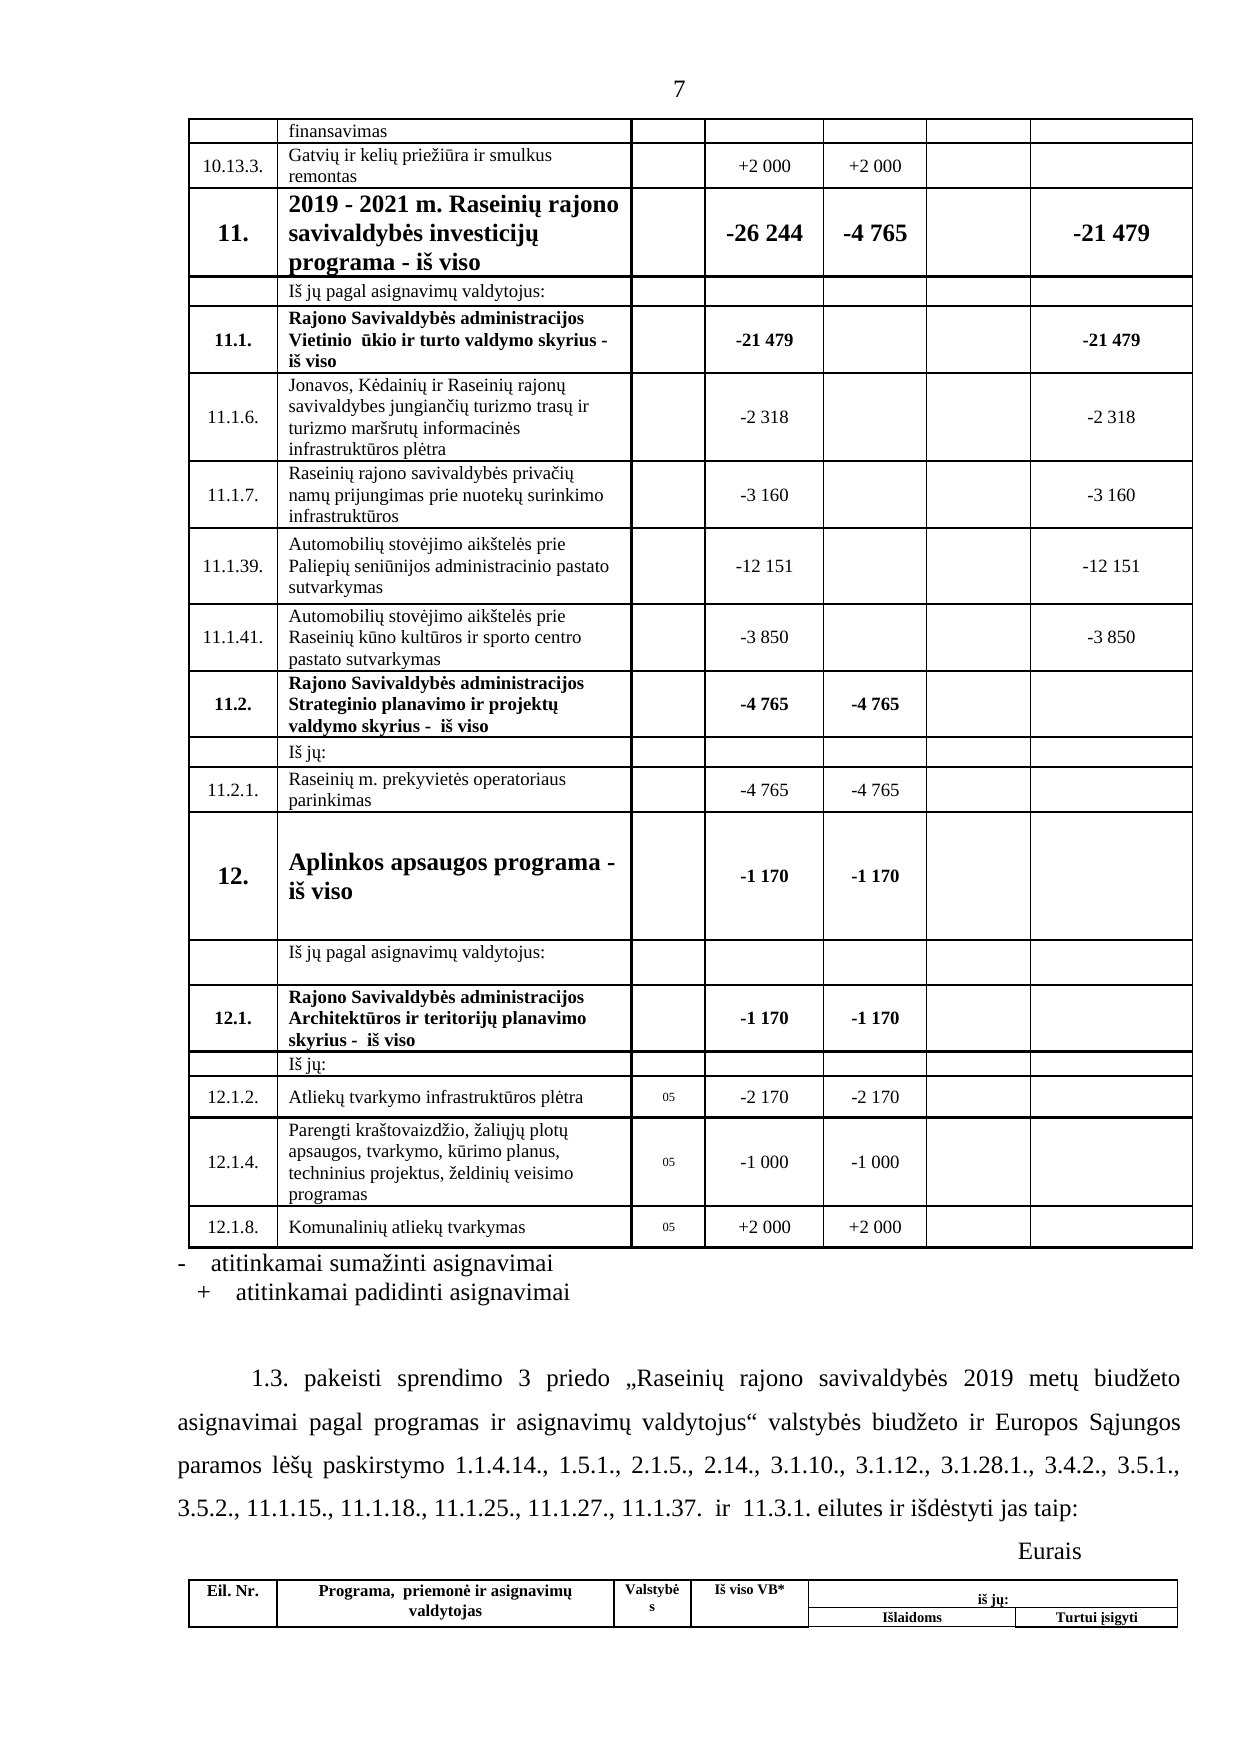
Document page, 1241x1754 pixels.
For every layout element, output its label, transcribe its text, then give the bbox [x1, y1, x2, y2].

table_cell [190, 278, 277, 305]
table_cell -3 160 [706, 462, 823, 527]
table_cell [190, 120, 277, 142]
text Eurais [177, 1536, 1181, 1565]
table_cell finansavimas [278, 120, 630, 142]
table_cell [1031, 1053, 1192, 1075]
table_cell [1031, 672, 1192, 736]
table_cell 05 [633, 1119, 704, 1205]
table_cell -4 765 [824, 189, 926, 275]
table_cell [927, 941, 1030, 984]
table_cell [1031, 986, 1192, 1050]
table_cell [927, 374, 1030, 460]
table_cell 11.2.1. [190, 768, 277, 811]
table_cell -1 170 [824, 813, 926, 938]
table_cell [706, 738, 823, 766]
table_cell -26 244 [706, 189, 823, 275]
table_cell Iš jų pagal asignavimų valdytojus: [278, 941, 630, 984]
table_cell Automobilių stovėjimo aikštelės prie Raseinių kūno kultūros ir sporto centro pastato sutvarkymas [278, 605, 630, 669]
table_cell [633, 189, 704, 275]
table_cell -21 479 [1031, 307, 1192, 372]
table_cell 11.1.7. [190, 462, 277, 527]
table_cell [706, 1053, 823, 1075]
table_cell [633, 462, 704, 527]
table_cell [824, 605, 926, 669]
table_cell [927, 738, 1030, 766]
table_cell -1 170 [706, 813, 823, 938]
table_cell [927, 529, 1030, 603]
table_cell 12.1.8. [190, 1207, 277, 1246]
table_cell [706, 120, 823, 142]
table_cell Raseinių m. prekyvietės operatoriaus parinkimas [278, 768, 630, 811]
table_cell [1031, 144, 1192, 187]
table_cell [633, 768, 704, 811]
table_cell [927, 768, 1030, 811]
table_cell [927, 813, 1030, 938]
table_cell Atliekų tvarkymo infrastruktūros plėtra [278, 1077, 630, 1116]
table_cell [633, 278, 704, 305]
table_cell -1 170 [706, 986, 823, 1050]
table_header Programa, priemonė ir asignavimų valdytojas [278, 1581, 613, 1626]
table_cell -21 479 [706, 307, 823, 372]
table_cell [633, 986, 704, 1050]
table_cell 11.1.6. [190, 374, 277, 460]
table_cell Iš jų: [278, 738, 630, 766]
table_cell [633, 374, 704, 460]
table_cell [190, 738, 277, 766]
table_cell -4 765 [706, 672, 823, 736]
table_cell 11.1.39. [190, 529, 277, 603]
table_cell 12. [190, 813, 277, 938]
text 1.3. pakeisti sprendimo 3 priedo „Raseinių rajono savivaldybės 2019 metų biudžeto asignavimai pagal programas ir asignavimų valdytojus“ valstybės biudžeto ir Europos Sąjungos paramos lėšų paskirstymo 1.1.4.14., 1.5.1., 2.1.5., 2.14., 3.1.10., 3.1.12., 3.1.28.1., 3.4.2., 3.5.1., 3.5.2., 11.1.15., 11.1.18., 11.1.25., 11.1.27., 11.1.37. ir 11.3.1. eilutes ir išdėstyti jas taip: [177, 1363, 1181, 1522]
table_cell [927, 462, 1030, 527]
table_cell -3 850 [706, 605, 823, 669]
table_cell Turtui įsigyti [1016, 1608, 1177, 1626]
table_cell Jonavos, Kėdainių ir Raseinių rajonų savivaldybes jungiančių turizmo trasų ir turizmo maršrutų informacinės infrastruktūros plėtra [278, 374, 630, 460]
table_cell [927, 986, 1030, 1050]
table_cell 11.1.41. [190, 605, 277, 669]
table_cell [633, 144, 704, 187]
table_cell -3 160 [1031, 462, 1192, 527]
table_cell 11.1. [190, 307, 277, 372]
table_cell [633, 529, 704, 603]
table_cell 11.2. [190, 672, 277, 736]
table_cell [633, 813, 704, 938]
table_cell [927, 189, 1030, 275]
table_cell [824, 462, 926, 527]
table_cell [633, 941, 704, 984]
table_cell Aplinkos apsaugos programa - iš viso [278, 813, 630, 938]
table_cell [927, 672, 1030, 736]
table_cell [824, 120, 926, 142]
table_cell -2 170 [824, 1077, 926, 1116]
table_cell [824, 307, 926, 372]
table_cell [824, 374, 926, 460]
table_cell [1031, 1077, 1192, 1116]
table_cell [633, 672, 704, 736]
table_cell Gatvių ir kelių priežiūra ir smulkus remontas [278, 144, 630, 187]
table_cell Rajono Savivaldybės administracijos Architektūros ir teritorijų planavimo skyrius - iš viso [278, 986, 630, 1050]
table_cell Rajono Savivaldybės administracijos Vietinio ūkio ir turto valdymo skyrius - iš viso [278, 307, 630, 372]
table_cell 12.1.2. [190, 1077, 277, 1116]
table_cell +2 000 [706, 1207, 823, 1246]
table_cell 10.13.3. [190, 144, 277, 187]
table_cell -2 318 [1031, 374, 1192, 460]
table_cell 05 [633, 1207, 704, 1246]
table_cell [927, 1077, 1030, 1116]
table_cell 05 [633, 1077, 704, 1116]
table_header Eil. Nr. [190, 1581, 276, 1626]
table_cell [927, 1207, 1030, 1246]
table_cell [1031, 738, 1192, 766]
table_cell -21 479 [1031, 189, 1192, 275]
table_cell Rajono Savivaldybės administracijos Strateginio planavimo ir projektų valdymo skyrius - iš viso [278, 672, 630, 736]
table_cell -1 000 [824, 1119, 926, 1205]
table_cell [1031, 1119, 1192, 1205]
table_cell [927, 1053, 1030, 1075]
table_cell -4 765 [706, 768, 823, 811]
table_cell [706, 941, 823, 984]
table_cell Automobilių stovėjimo aikštelės prie Paliepių seniūnijos administracinio pastato sutvarkymas [278, 529, 630, 603]
table_cell -4 765 [824, 768, 926, 811]
table_cell -1 000 [706, 1119, 823, 1205]
table_cell [1031, 768, 1192, 811]
table_cell [927, 120, 1030, 142]
table_cell Išlaidoms [809, 1608, 1015, 1626]
table_cell -3 850 [1031, 605, 1192, 669]
table_cell -12 151 [1031, 529, 1192, 603]
table_cell [1031, 120, 1192, 142]
table_cell Komunalinių atliekų tvarkymas [278, 1207, 630, 1246]
table_cell 2019 - 2021 m. Raseinių rajono savivaldybės investicijų programa - iš viso [278, 189, 630, 275]
table_cell +2 000 [824, 1207, 926, 1246]
table_cell [927, 307, 1030, 372]
table_cell [190, 941, 277, 984]
table_cell -1 170 [824, 986, 926, 1050]
table_cell [927, 1119, 1030, 1205]
table_header iš jų: [809, 1581, 1177, 1607]
table_cell [1031, 1207, 1192, 1246]
table_cell [633, 120, 704, 142]
table_cell [824, 941, 926, 984]
table_header Iš viso VB* [692, 1581, 808, 1626]
table_cell -12 151 [706, 529, 823, 603]
table_cell 12.1.4. [190, 1119, 277, 1205]
table_cell [633, 1053, 704, 1075]
table_cell Iš jų pagal asignavimų valdytojus: [278, 278, 630, 305]
table_cell [824, 278, 926, 305]
table_cell Parengti kraštovaizdžio, žaliųjų plotų apsaugos, tvarkymo, kūrimo planus, techninius projektus, želdinių veisimo programas [278, 1119, 630, 1205]
table_header Valstybės funkcijų klasifikacijos kodas [615, 1581, 690, 1626]
table_cell [1031, 813, 1192, 938]
table_cell [927, 278, 1030, 305]
table_cell +2 000 [706, 144, 823, 187]
table_cell [824, 1053, 926, 1075]
table_cell [927, 144, 1030, 187]
table_cell -2 170 [706, 1077, 823, 1116]
table_cell [633, 738, 704, 766]
table_cell [824, 529, 926, 603]
text - atitinkamai sumažinti asignavimai [177, 1248, 1181, 1277]
table_cell [824, 738, 926, 766]
table_cell [1031, 278, 1192, 305]
table_cell [633, 307, 704, 372]
table_cell Iš jų: [278, 1053, 630, 1075]
table_cell 12.1. [190, 986, 277, 1050]
text + atitinkamai padidinti asignavimai [177, 1277, 1181, 1306]
table_cell +2 000 [824, 144, 926, 187]
table_cell [633, 605, 704, 669]
table_cell -2 318 [706, 374, 823, 460]
table_cell [190, 1053, 277, 1075]
table_cell Raseinių rajono savivaldybės privačių namų prijungimas prie nuotekų surinkimo infrastruktūros [278, 462, 630, 527]
table_cell [927, 605, 1030, 669]
table_cell 11. [190, 189, 277, 275]
table_cell [1031, 941, 1192, 984]
table_cell -4 765 [824, 672, 926, 736]
table_cell [706, 278, 823, 305]
